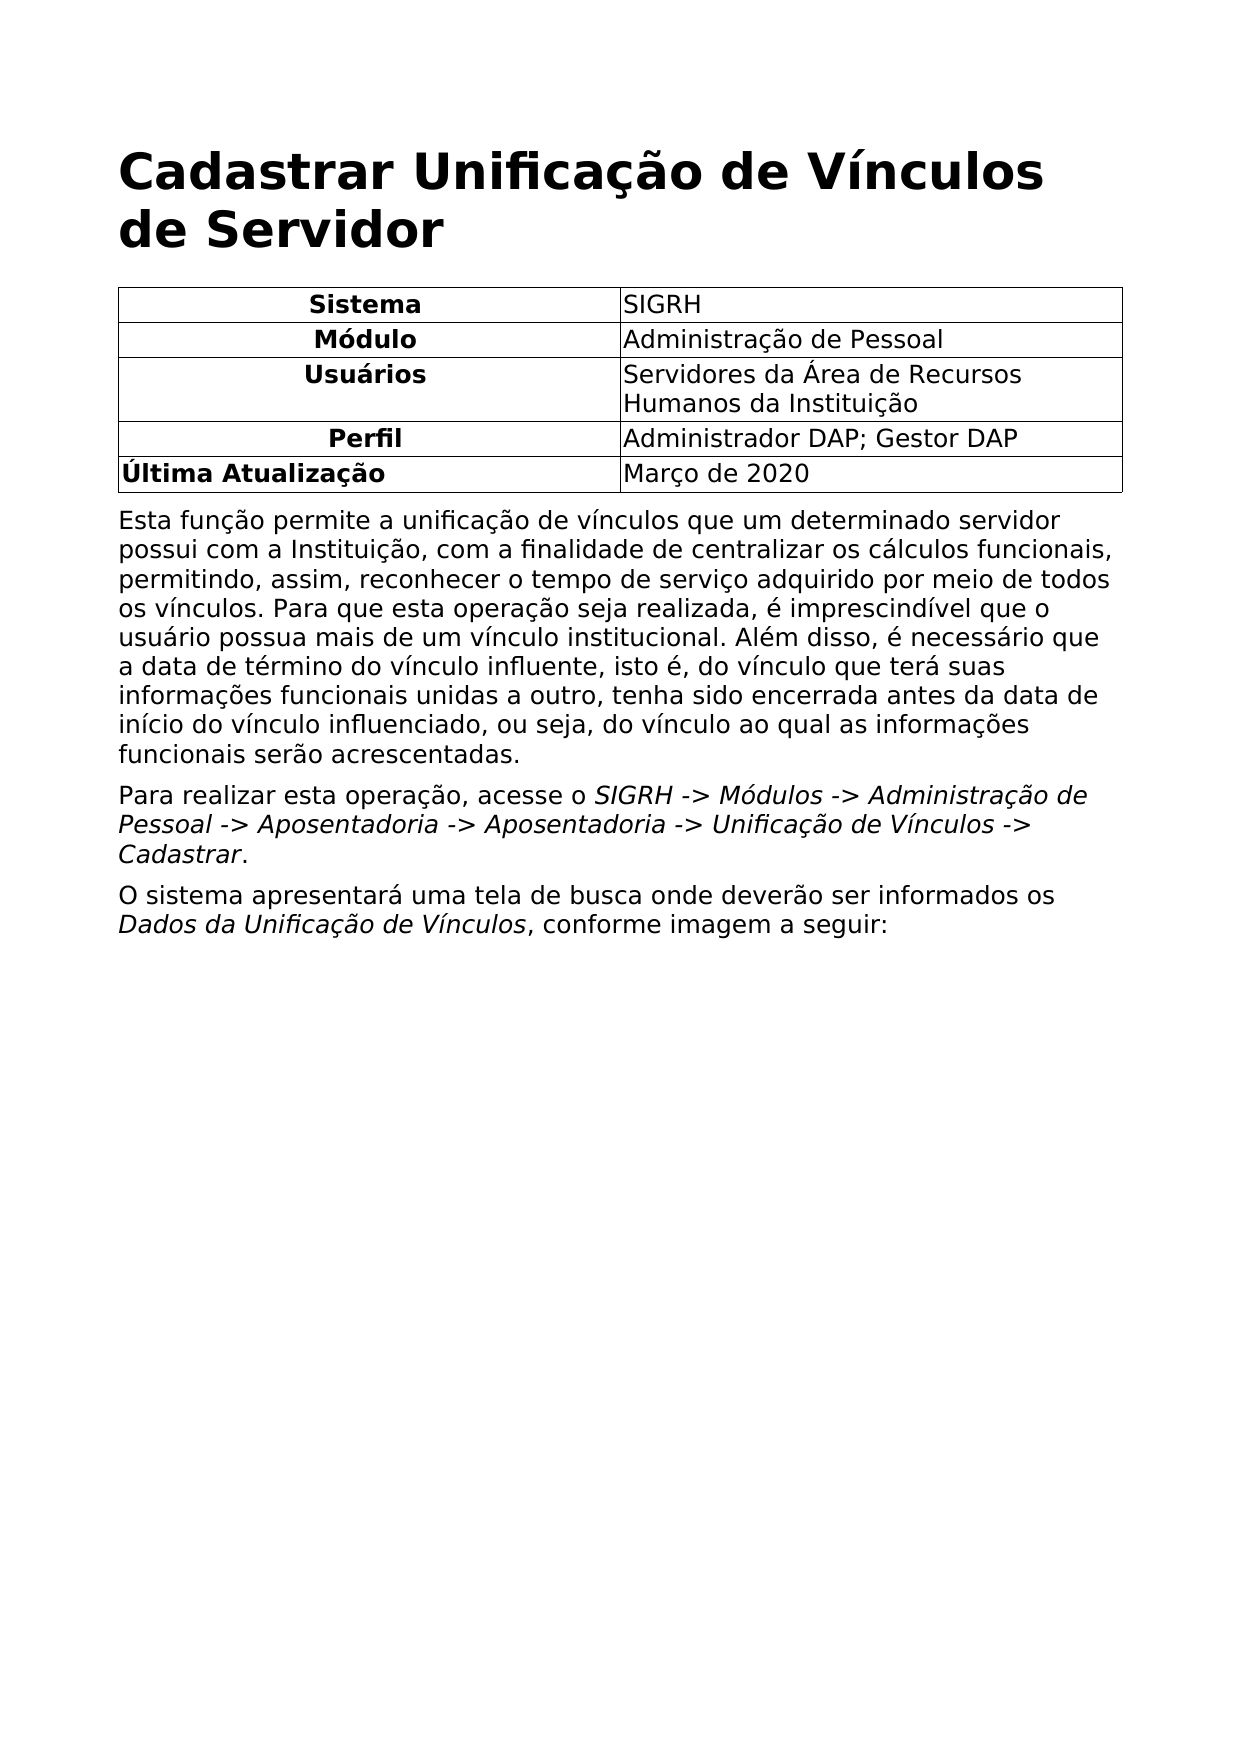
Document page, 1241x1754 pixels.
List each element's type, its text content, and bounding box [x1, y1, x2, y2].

subtitle Cadastrar Unificação de Vínculos de Servidor [118, 143, 1122, 259]
table_cell Administrador DAP; Gestor DAP [621, 422, 1122, 456]
table_cell Administração de Pessoal [621, 323, 1122, 357]
text Para realizar esta operação, acesse o SIGRH -> Módulos -> Administração de Pessoal -> Aposentadoria -> Aposentadoria -> Unificação de Vínculos -> Cadastrar. [118, 781, 1122, 869]
table_header SIGRH [621, 288, 1122, 322]
text Esta função permite a unificação de vínculos que um determinado servidor possui com a Instituição, com a finalidade de centralizar os cálculos funcionais, permitindo, assim, reconhecer o tempo de serviço adquirido por meio de todos os vínculos. Para que esta operação seja realizada, é imprescindível que o usuário possua mais de um vínculo institucional. Além disso, é necessário que a data de término do vínculo influente, isto é, do vínculo que terá suas informações funcionais unidas a outro, tenha sido encerrada antes da data de início do vínculo influenciado, ou seja, do vínculo ao qual as informações funcionais serão acrescentadas. [118, 506, 1122, 769]
text O sistema apresentará uma tela de busca onde deverão ser informados os Dados da Unificação de Vínculos, conforme imagem a seguir: [118, 881, 1122, 940]
table_cell Usuários [119, 358, 620, 421]
table_cell Servidores da Área de Recursos Humanos da Instituição [621, 358, 1122, 421]
table_header Sistema [119, 288, 620, 322]
table_cell Última Atualização [119, 457, 620, 492]
table_cell Módulo [119, 323, 620, 357]
table_cell Março de 2020 [621, 457, 1122, 492]
table_cell Perfil [119, 422, 620, 456]
